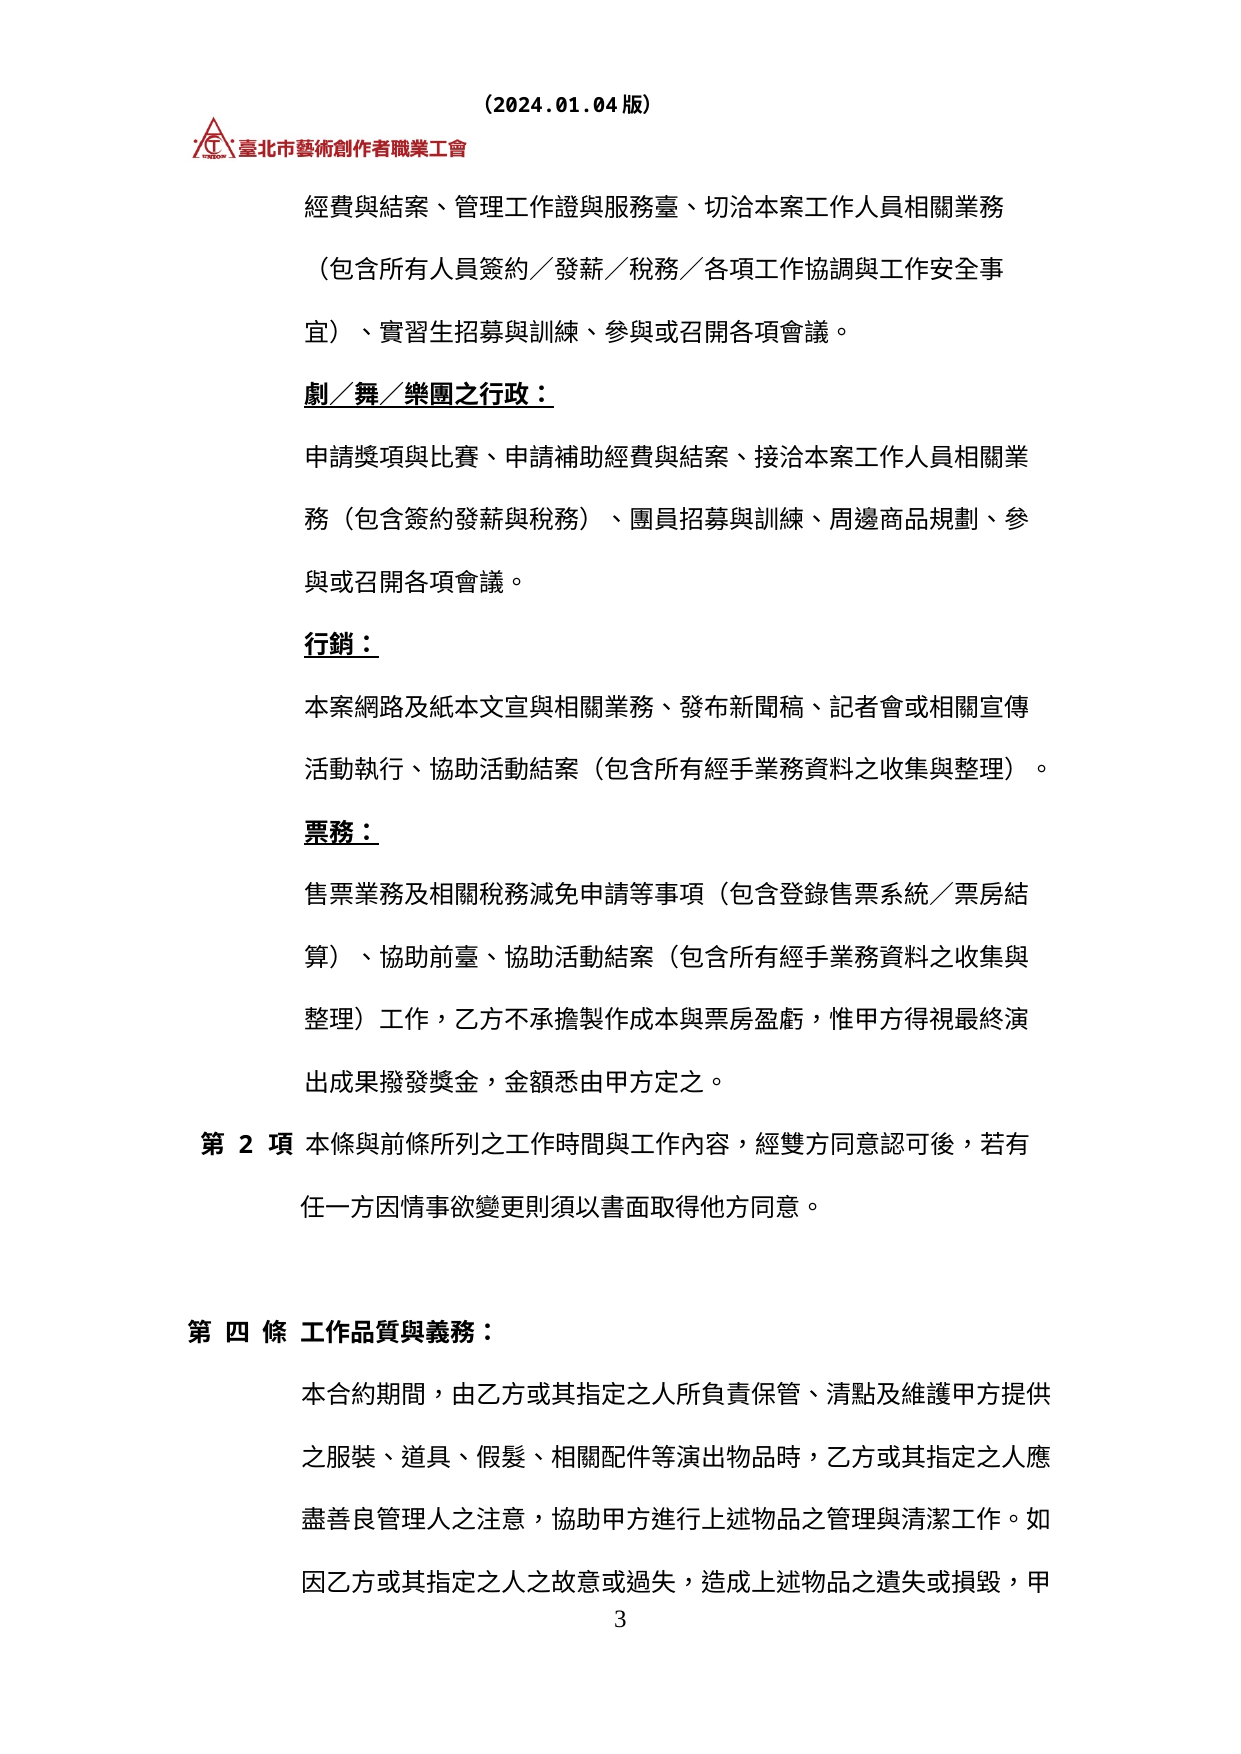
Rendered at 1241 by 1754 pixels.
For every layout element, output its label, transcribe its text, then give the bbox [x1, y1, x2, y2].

text 申請獎項與比賽、申請補助經費與結案、接洽本案工作人員相關業務（包含簽約發薪與稅務）、團員招募與訓練、周邊商品規劃、參與或召開各項會議。 [304, 414, 1053, 601]
text 經費與結案、管理工作證與服務臺、切洽本案工作人員相關業務（包含所有人員簽約／發薪／稅務／各項工作協調與工作安全事宜）、實習生招募與訓練、參與或召開各項會議。 [304, 164, 1053, 351]
text 劇／舞／樂團之行政： [304, 351, 1053, 414]
text 本案網路及紙本文宣與相關業務、發布新聞稿、記者會或相關宣傳活動執行、協助活動結案（包含所有經手業務資料之收集與整理）。 [304, 664, 1053, 789]
text 第 2 項 本條與前條所列之工作時間與工作內容，經雙方同意認可後，若有任一方因情事欲變更則須以書面取得他方同意。 [201, 1101, 1053, 1226]
text 本合約期間，由乙方或其指定之人所負責保管、清點及維護甲方提供之服裝、道具、假髮、相關配件等演出物品時，乙方或其指定之人應盡善良管理人之注意，協助甲方進行上述物品之管理與清潔工作。如因乙方或其指定之人之故意或過失，造成上述物品之遺失或損毀，甲 [301, 1351, 1053, 1601]
text 行銷： [304, 601, 1053, 664]
text 第 四 條 工作品質與義務： [187, 1289, 1053, 1351]
text 票務： [304, 789, 1053, 851]
text 售票業務及相關稅務減免申請等事項（包含登錄售票系統／票房結算）、協助前臺、協助活動結案（包含所有經手業務資料之收集與整理）工作，乙方不承擔製作成本與票房盈虧，惟甲方得視最終演出成果撥發獎金，金額悉由甲方定之。 [304, 851, 1053, 1101]
